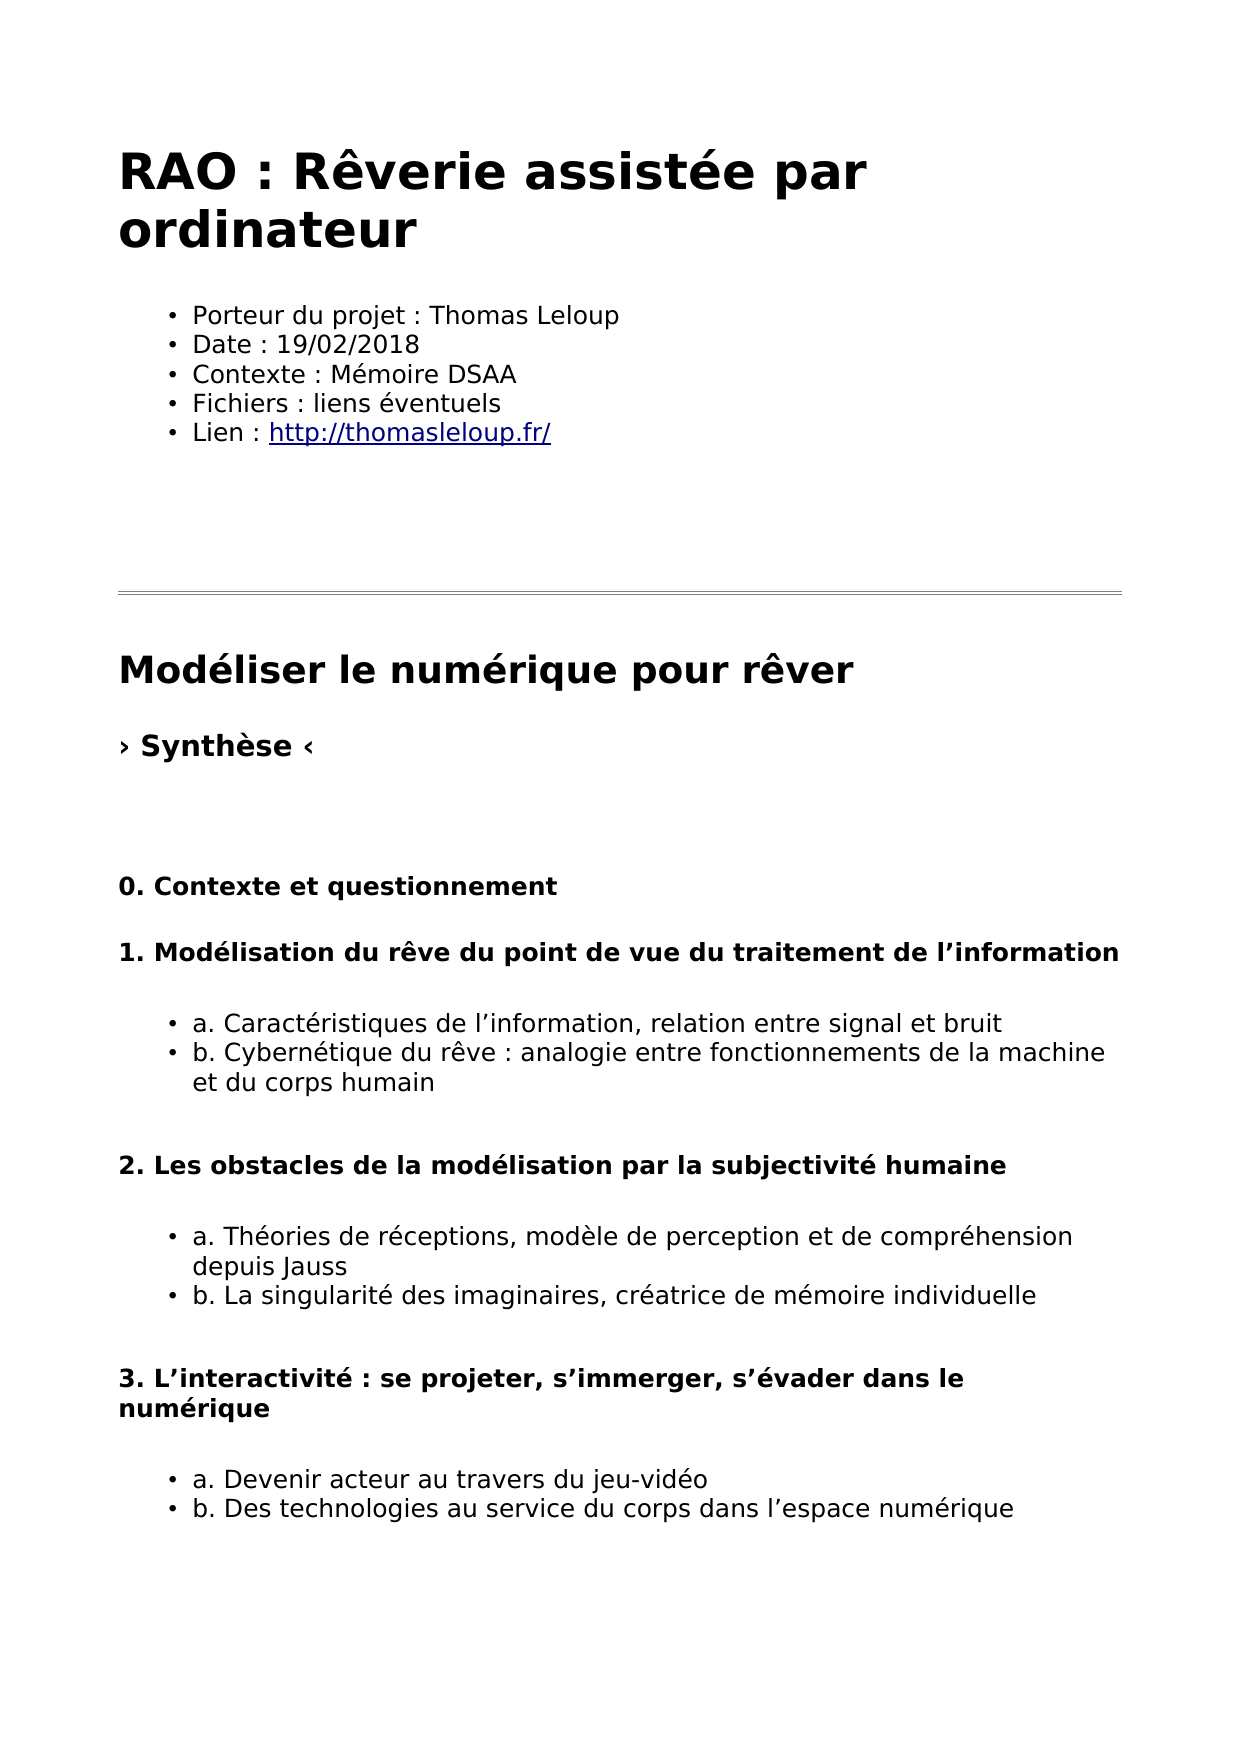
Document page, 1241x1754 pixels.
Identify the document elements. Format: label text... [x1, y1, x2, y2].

list Contexte : Mémoire DSAA [177, 360, 1122, 389]
subtitle RAO : Rêverie assistée par ordinateur [118, 143, 1122, 259]
list Fichiers : liens éventuels [177, 389, 1122, 418]
list a. Devenir acteur au travers du jeu-vidéo [177, 1465, 1122, 1494]
subtitle Modéliser le numérique pour rêver [118, 648, 1122, 692]
subtitle 0. Contexte et questionnement [118, 872, 1122, 901]
list a. Caractéristiques de l’information, relation entre signal et bruit [177, 1009, 1122, 1039]
subtitle 1. Modélisation du rêve du point de vue du traitement de l’information [118, 938, 1122, 967]
subtitle 3. L’interactivité : se projeter, s’immerger, s’évader dans le numérique [118, 1364, 1122, 1423]
list Date : 19/02/2018 [177, 331, 1122, 360]
list b. Cybernétique du rêve : analogie entre fonctionnements de la machine et du corps humain [177, 1039, 1122, 1097]
subtitle 2. Les obstacles de la modélisation par la subjectivité humaine [118, 1151, 1122, 1181]
list Porteur du projet : Thomas Leloup [177, 302, 1122, 331]
list b. Des technologies au service du corps dans l’espace numérique [177, 1494, 1122, 1523]
subtitle › Synthèse ‹ [118, 729, 1122, 763]
list a. Théories de réceptions, modèle de perception et de compréhension depuis Jauss [177, 1223, 1122, 1281]
list b. La singularité des imaginaires, créatrice de mémoire individuelle [177, 1281, 1122, 1310]
list Lien : http://thomasleloup.fr/ [177, 418, 1122, 447]
